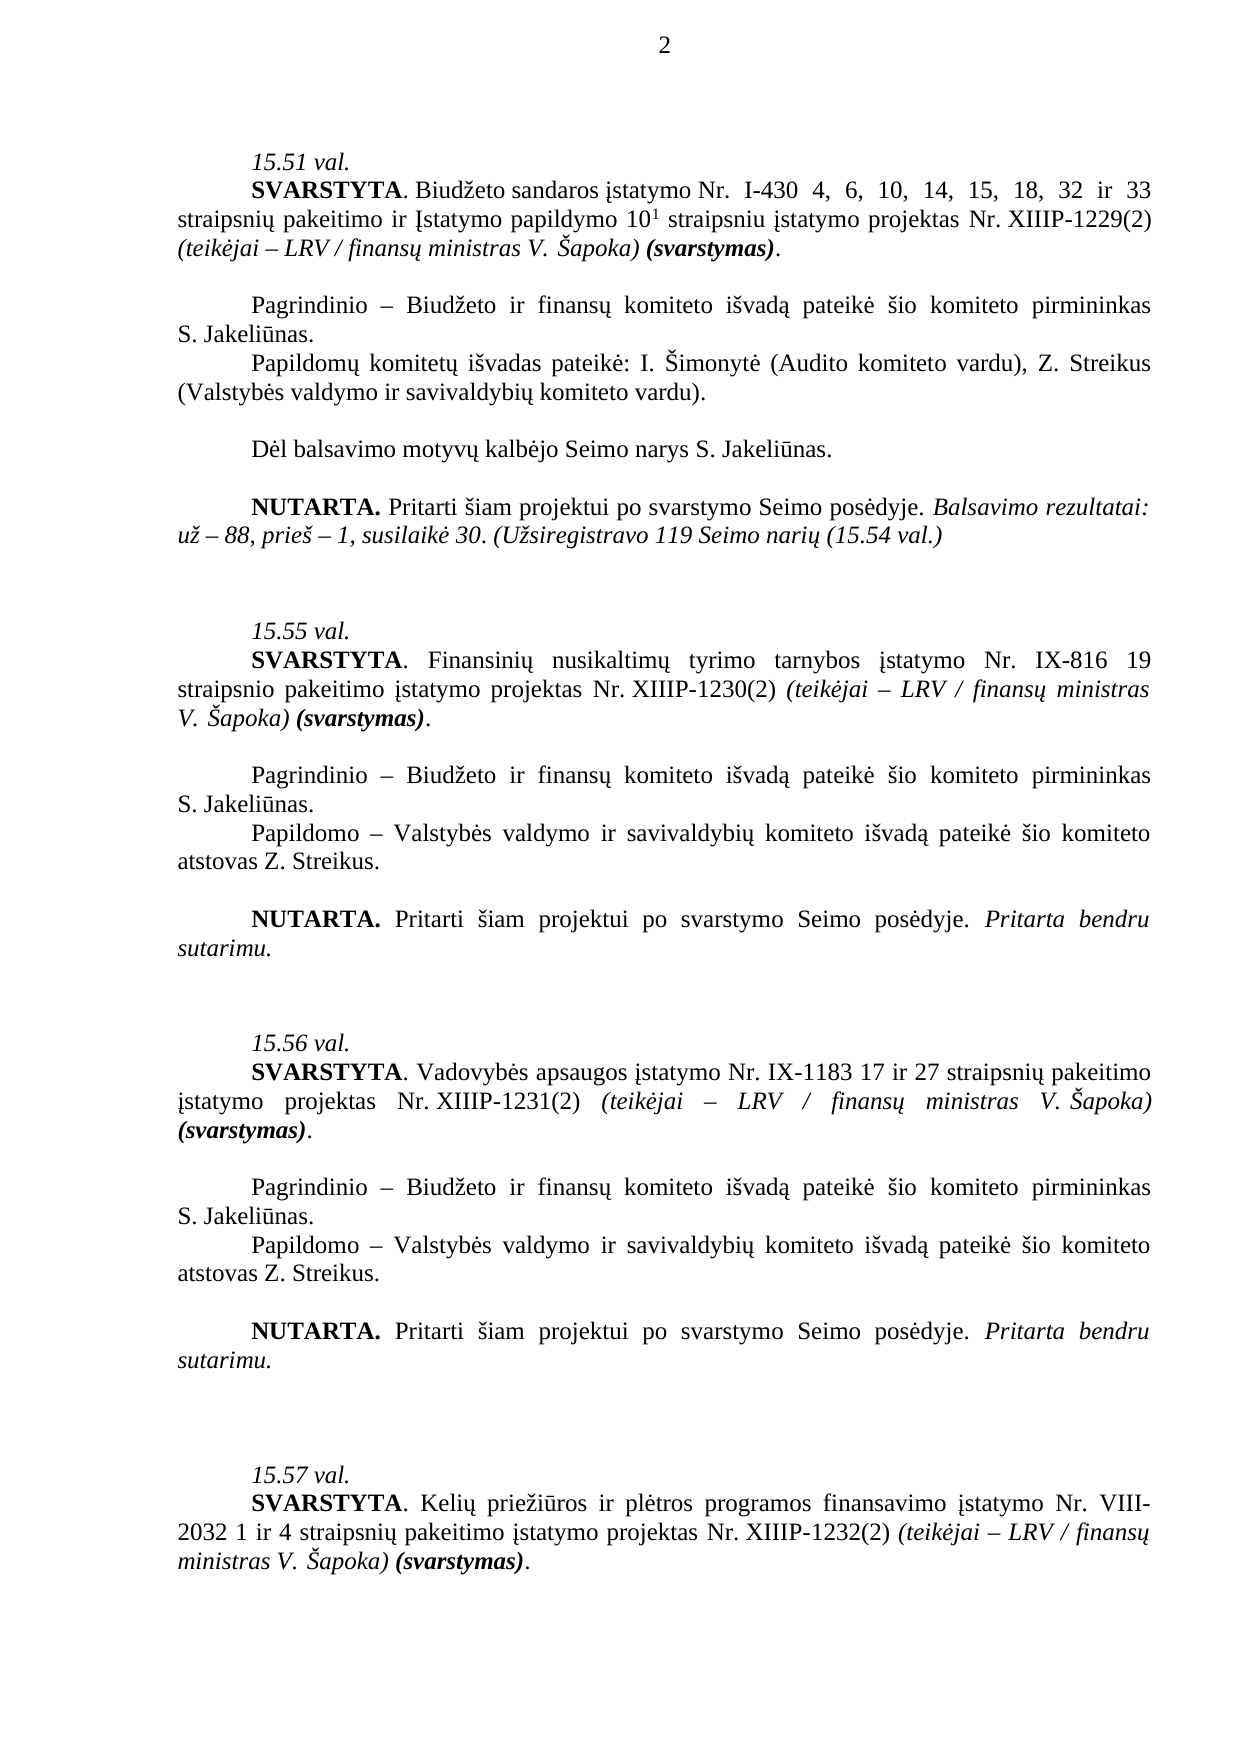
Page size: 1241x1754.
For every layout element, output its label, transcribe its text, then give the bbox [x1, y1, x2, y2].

text SVARSTYTA. Kelių priežiūros ir plėtros programos finansavimo įstatymo Nr. VIII-2032 1 ir 4 straipsnių pakeitimo įstatymo projektas Nr. XIIIP-1232(2) (teikėjai – LRV / finansų ministras V. Šapoka) (svarstymas). [177, 1488, 1152, 1575]
text Pagrindinio – Biudžeto ir finansų komiteto išvadą pateikė šio komiteto pirmininkas S. Jakeliūnas. [177, 760, 1152, 818]
text SVARSTYTA. Finansinių nusikaltimų tyrimo tarnybos įstatymo Nr. IX-816 19 straipsnio pakeitimo įstatymo projektas Nr. XIIIP-1230(2) (teikėjai – LRV / finansų ministras V. Šapoka) (svarstymas). [177, 645, 1152, 731]
text Papildomo – Valstybės valdymo ir savivaldybių komiteto išvadą pateikė šio komiteto atstovas Z. Streikus. [177, 1230, 1152, 1287]
text SVARSTYTA. Vadovybės apsaugos įstatymo Nr. IX-1183 17 ir 27 straipsnių pakeitimo įstatymo projektas Nr. XIIIP-1231(2) (teikėjai – LRV / finansų ministras V. Šapoka) (svarstymas). [177, 1057, 1152, 1143]
text Dėl balsavimo motyvų kalbėjo Seimo narys S. Jakeliūnas. [177, 434, 1152, 463]
text 15.56 val. [177, 1028, 1152, 1057]
text NUTARTA. Pritarti šiam projektui po svarstymo Seimo posėdyje. Pritarta bendru sutarimu. [177, 904, 1152, 961]
text Papildomų komitetų išvadas pateikė: I. Šimonytė (Audito komiteto vardu), Z. Streikus (Valstybės valdymo ir savivaldybių komiteto vardu). [177, 348, 1152, 406]
text 15.55 val. [177, 616, 1152, 645]
text 15.57 val. [177, 1460, 1152, 1488]
text Papildomo – Valstybės valdymo ir savivaldybių komiteto išvadą pateikė šio komiteto atstovas Z. Streikus. [177, 818, 1152, 875]
text 15.51 val. [177, 147, 1152, 176]
text SVARSTYTA. Biudžeto sandaros įstatymo Nr. I-430 4, 6, 10, 14, 15, 18, 32 ir 33 straipsnių pakeitimo ir Įstatymo papildymo 101 straipsniu įstatymo projektas Nr. XIIIP-1229(2) (teikėjai – LRV / finansų ministras V. Šapoka) (svarstymas). [177, 176, 1152, 262]
text NUTARTA. Pritarti šiam projektui po svarstymo Seimo posėdyje. Pritarta bendru sutarimu. [177, 1316, 1152, 1373]
text Pagrindinio – Biudžeto ir finansų komiteto išvadą pateikė šio komiteto pirmininkas S. Jakeliūnas. [177, 291, 1152, 348]
text Pagrindinio – Biudžeto ir finansų komiteto išvadą pateikė šio komiteto pirmininkas S. Jakeliūnas. [177, 1172, 1152, 1230]
text NUTARTA. Pritarti šiam projektui po svarstymo Seimo posėdyje. Balsavimo rezultatai: už – 88, prieš – 1, susilaikė 30. (Užsiregistravo 119 Seimo narių (15.54 val.) [177, 492, 1152, 549]
